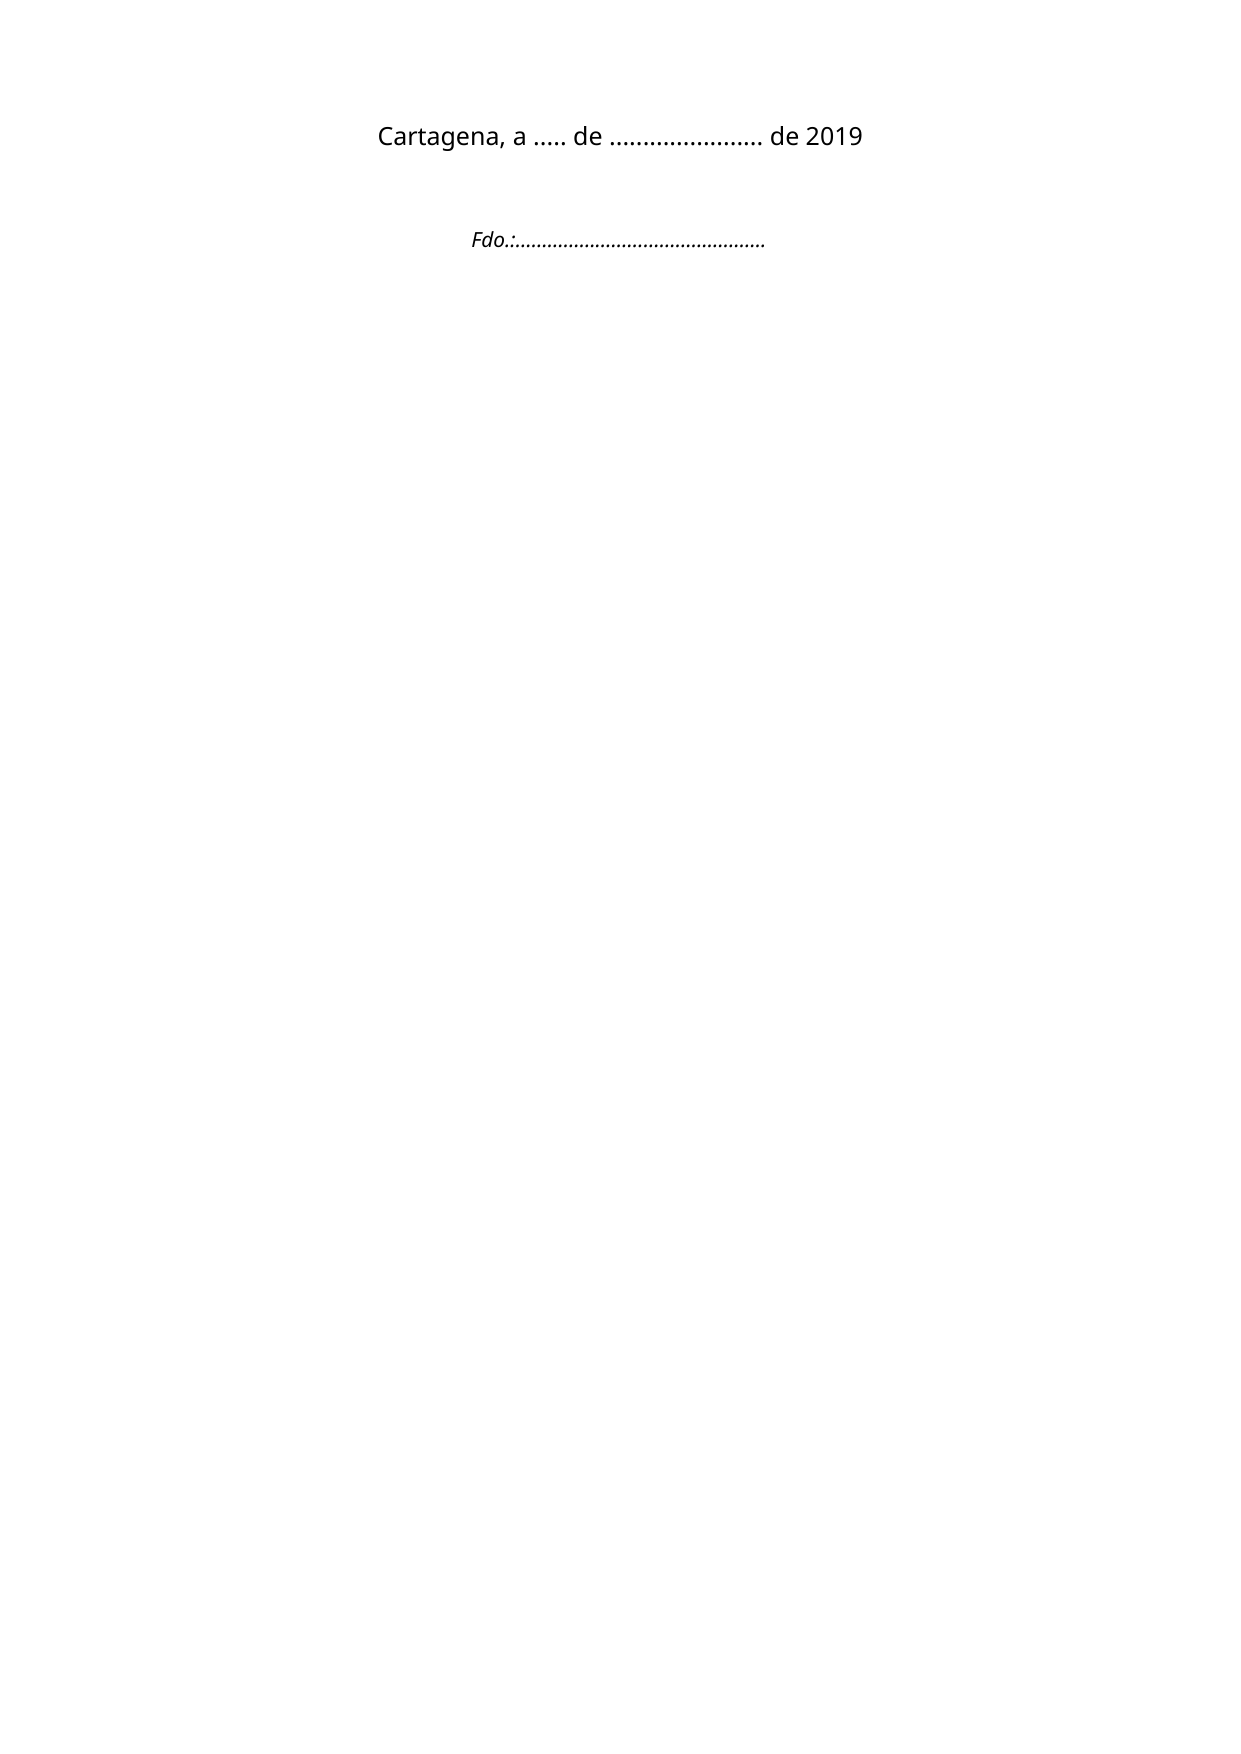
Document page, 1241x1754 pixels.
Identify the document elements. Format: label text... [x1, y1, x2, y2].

text Cartagena, a ..... de ....................... de 2019 [118, 118, 1122, 152]
text Fdo.:……………………………………….. [118, 225, 1122, 253]
